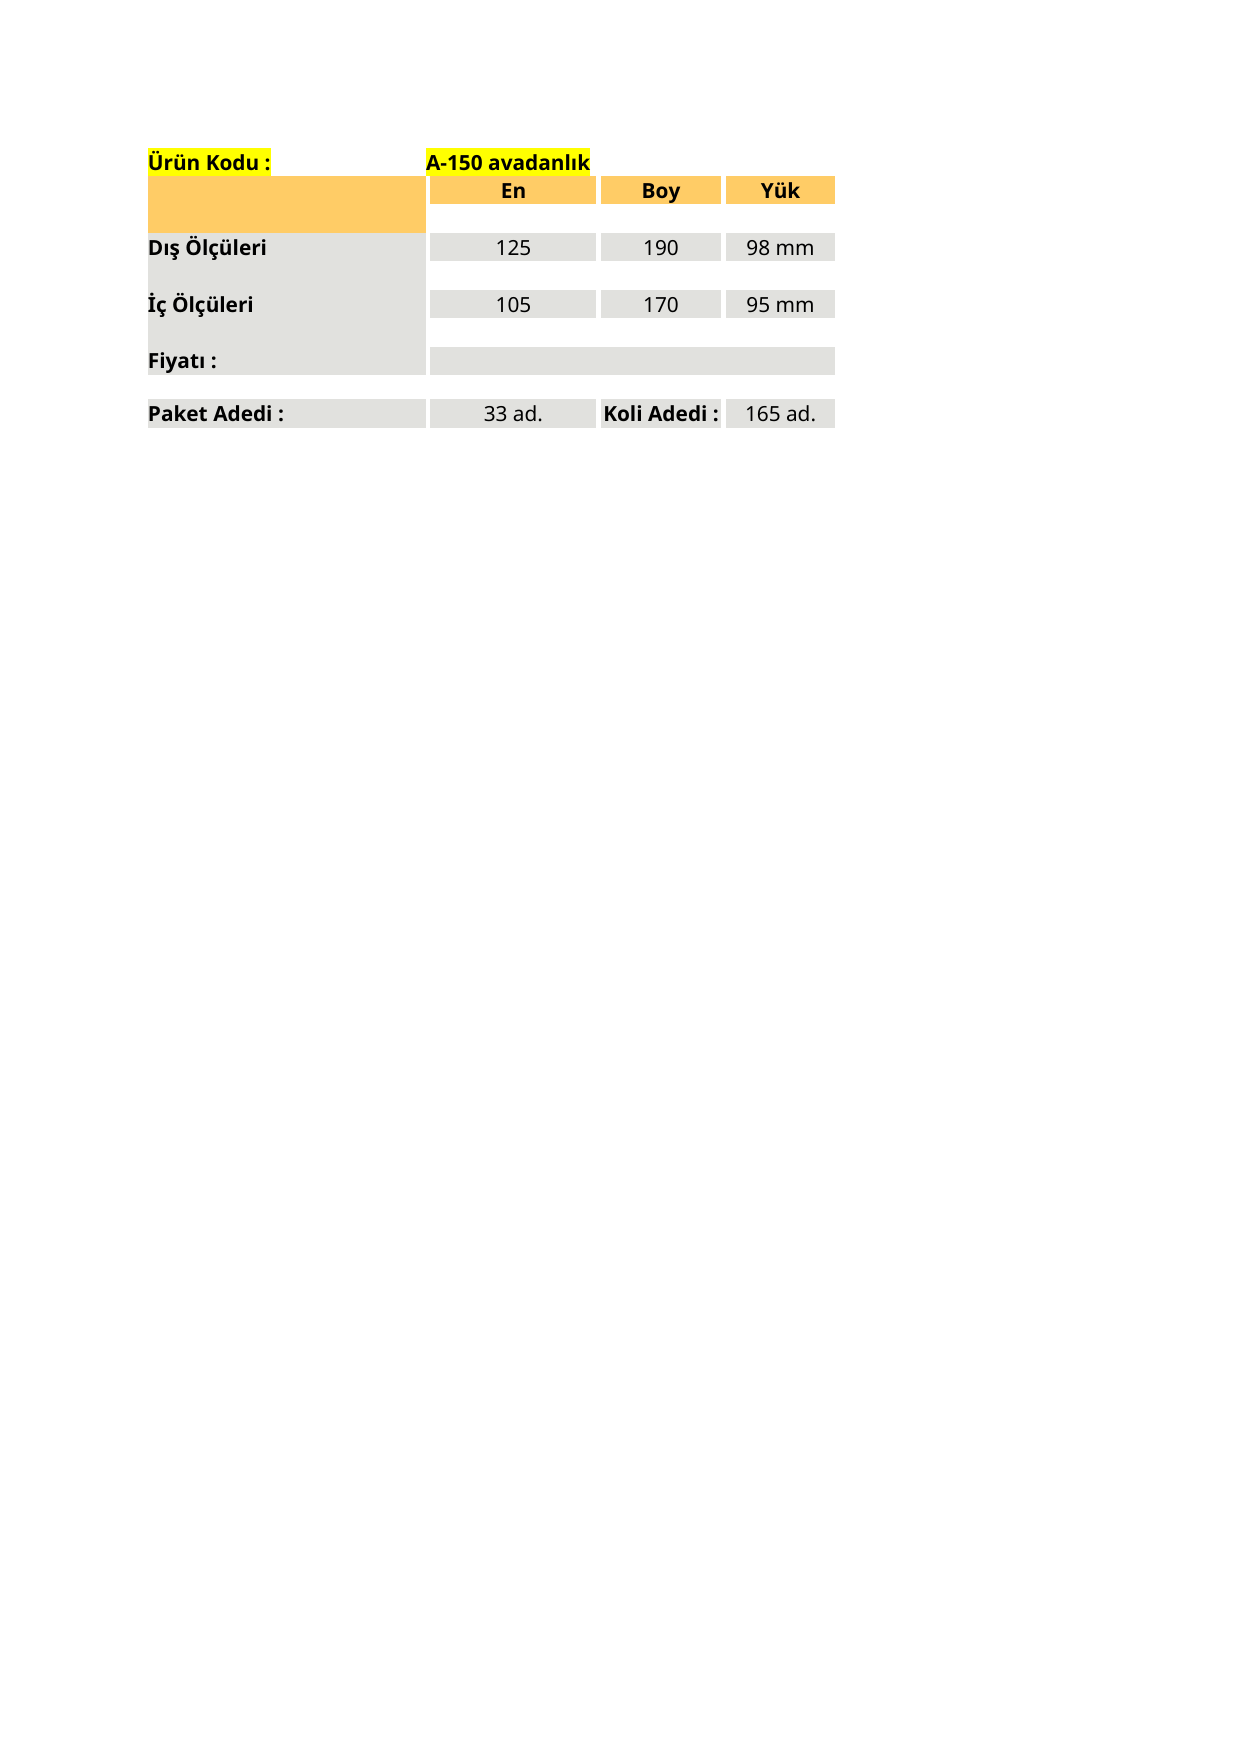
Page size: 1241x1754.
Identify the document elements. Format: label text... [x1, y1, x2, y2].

table_cell [148, 375, 426, 399]
table_cell [596, 318, 721, 347]
table_header Ürün Kodu : [148, 148, 426, 176]
table_cell [426, 318, 596, 347]
table_cell En [426, 176, 430, 204]
table_cell [721, 318, 835, 347]
table_cell [596, 375, 721, 399]
table_cell Boy [596, 176, 601, 204]
table_cell [721, 205, 835, 233]
table_cell 95 mm [721, 290, 726, 318]
table_header [721, 148, 835, 176]
table_cell 98 mm [721, 233, 726, 261]
table_cell 165 ad. [721, 399, 726, 428]
table_cell 190 [596, 233, 601, 261]
table_cell 105 [426, 290, 430, 318]
table_header A-150 avadanlık [426, 148, 658, 176]
table_cell [426, 347, 430, 375]
table_cell [426, 261, 596, 290]
table_cell [426, 205, 596, 233]
table_cell 125 [426, 233, 430, 261]
table_cell [721, 375, 835, 399]
table_cell 170 [596, 290, 601, 318]
table_cell [596, 205, 721, 233]
table_cell [426, 375, 596, 399]
table_cell Yük [721, 176, 726, 204]
table_cell [596, 261, 721, 290]
table_header [659, 148, 721, 176]
table_cell [721, 261, 835, 290]
